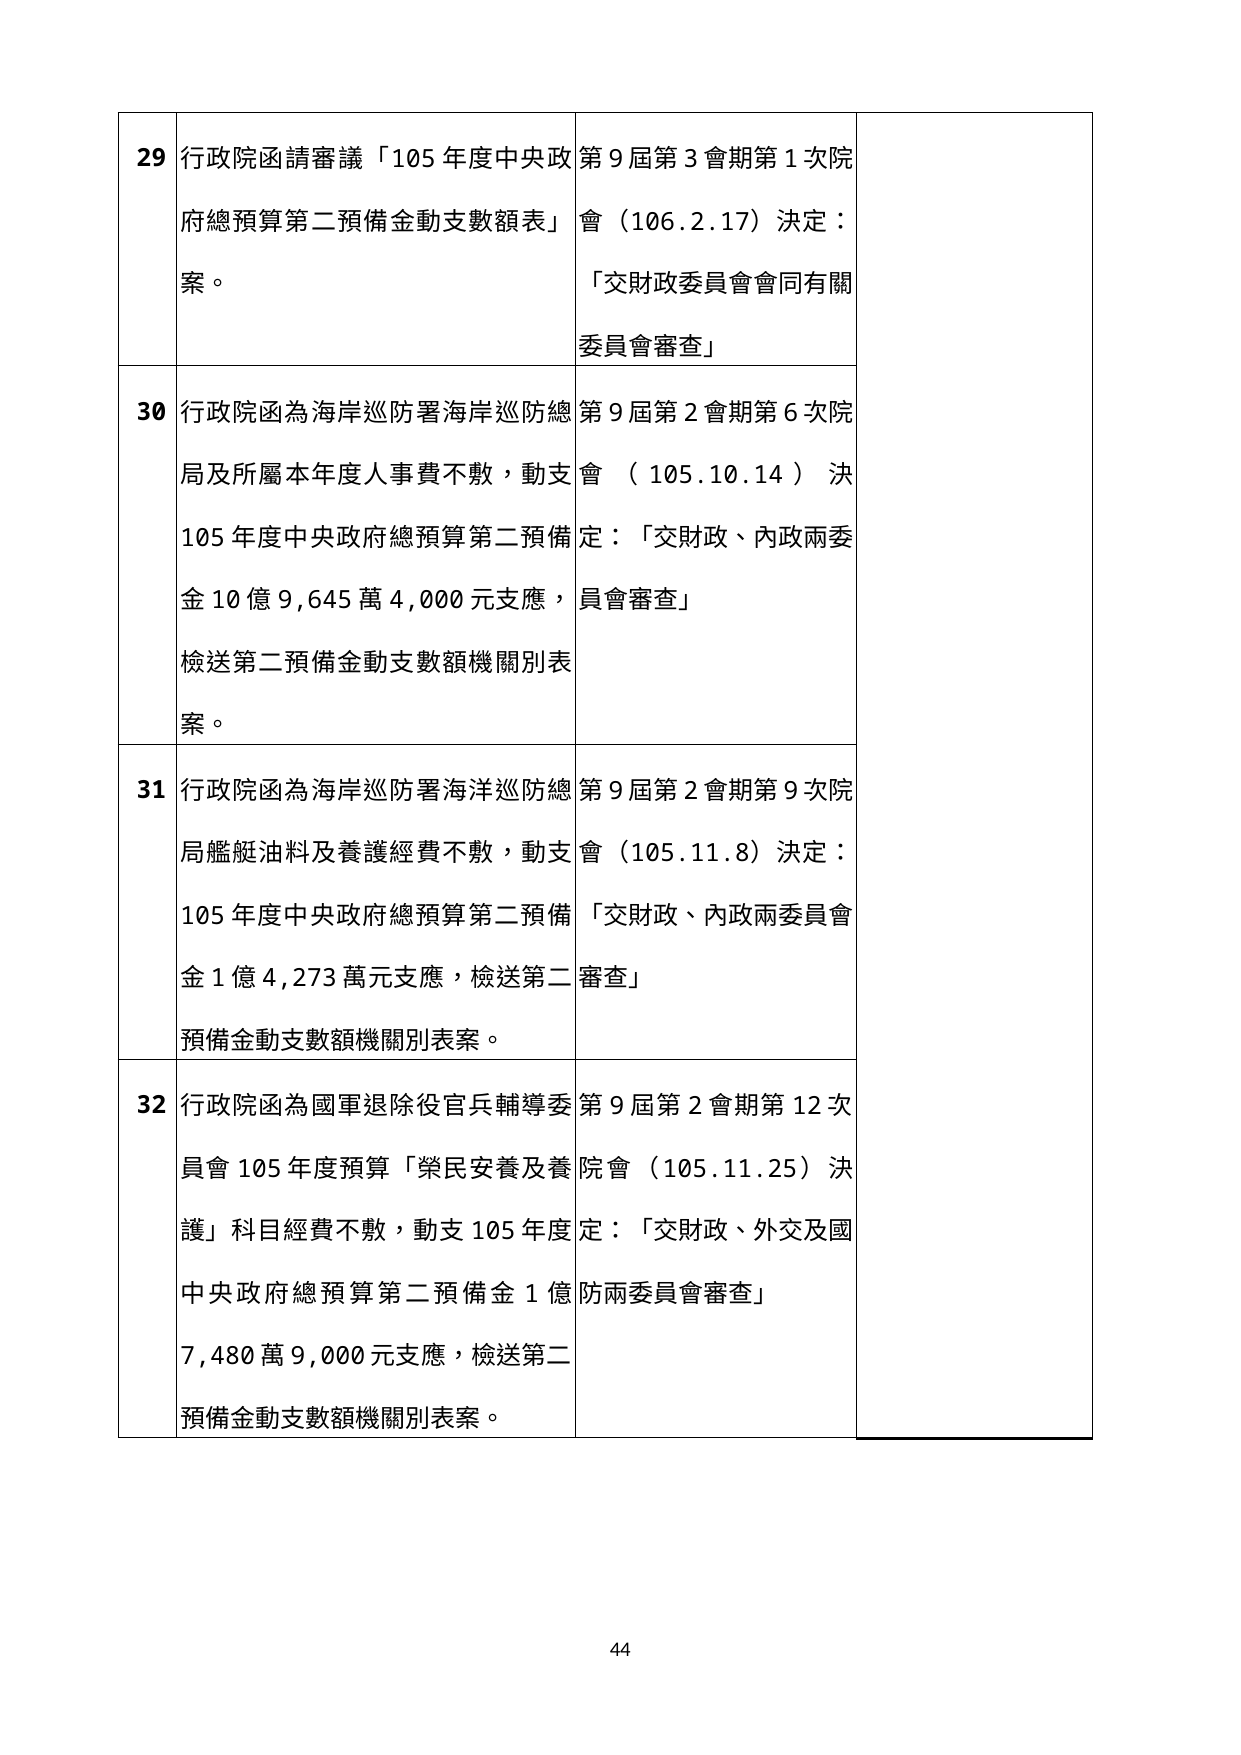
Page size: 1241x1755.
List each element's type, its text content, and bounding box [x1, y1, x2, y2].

table_cell [119, 366, 176, 743]
table_cell [119, 745, 176, 1059]
table_cell 第9屆第2會期第12次院會（105.11.25）決定：「交財政、外交及國防兩委員會審查」 [576, 1060, 856, 1437]
table_cell 第9屆第3會期第1次院會（106.2.17）決定：「交財政委員會會同有關委員會審查」 [576, 113, 856, 365]
table_cell 行政院函為海岸巡防署海岸巡防總局及所屬本年度人事費不敷，動支105年度中央政府總預算第二預備金10億9,645萬4,000元支應，檢送第二預備金動支數額機關別表案。 [177, 366, 575, 743]
table_header [857, 113, 1092, 1437]
table_cell [119, 113, 176, 365]
table_cell [119, 1060, 176, 1437]
table_cell 行政院函為海岸巡防署海洋巡防總局艦艇油料及養護經費不敷，動支105年度中央政府總預算第二預備金1億4,273萬元支應，檢送第二預備金動支數額機關別表案。 [177, 745, 575, 1059]
table_cell 第9屆第2會期第9次院會（105.11.8）決定：「交財政、內政兩委員會審查」 [576, 745, 856, 1059]
table_cell 行政院函為國軍退除役官兵輔導委員會105年度預算「榮民安養及養護」科目經費不敷，動支105年度中央政府總預算第二預備金1億7,480萬9,000元支應，檢送第二預備金動支數額機關別表案。 [177, 1060, 575, 1437]
table_cell 行政院函請審議「105年度中央政府總預算第二預備金動支數額表」案。 [177, 113, 575, 365]
table_cell 第9屆第2會期第6次院會（105.10.14）決定：「交財政、內政兩委員會審查」 [576, 366, 856, 743]
